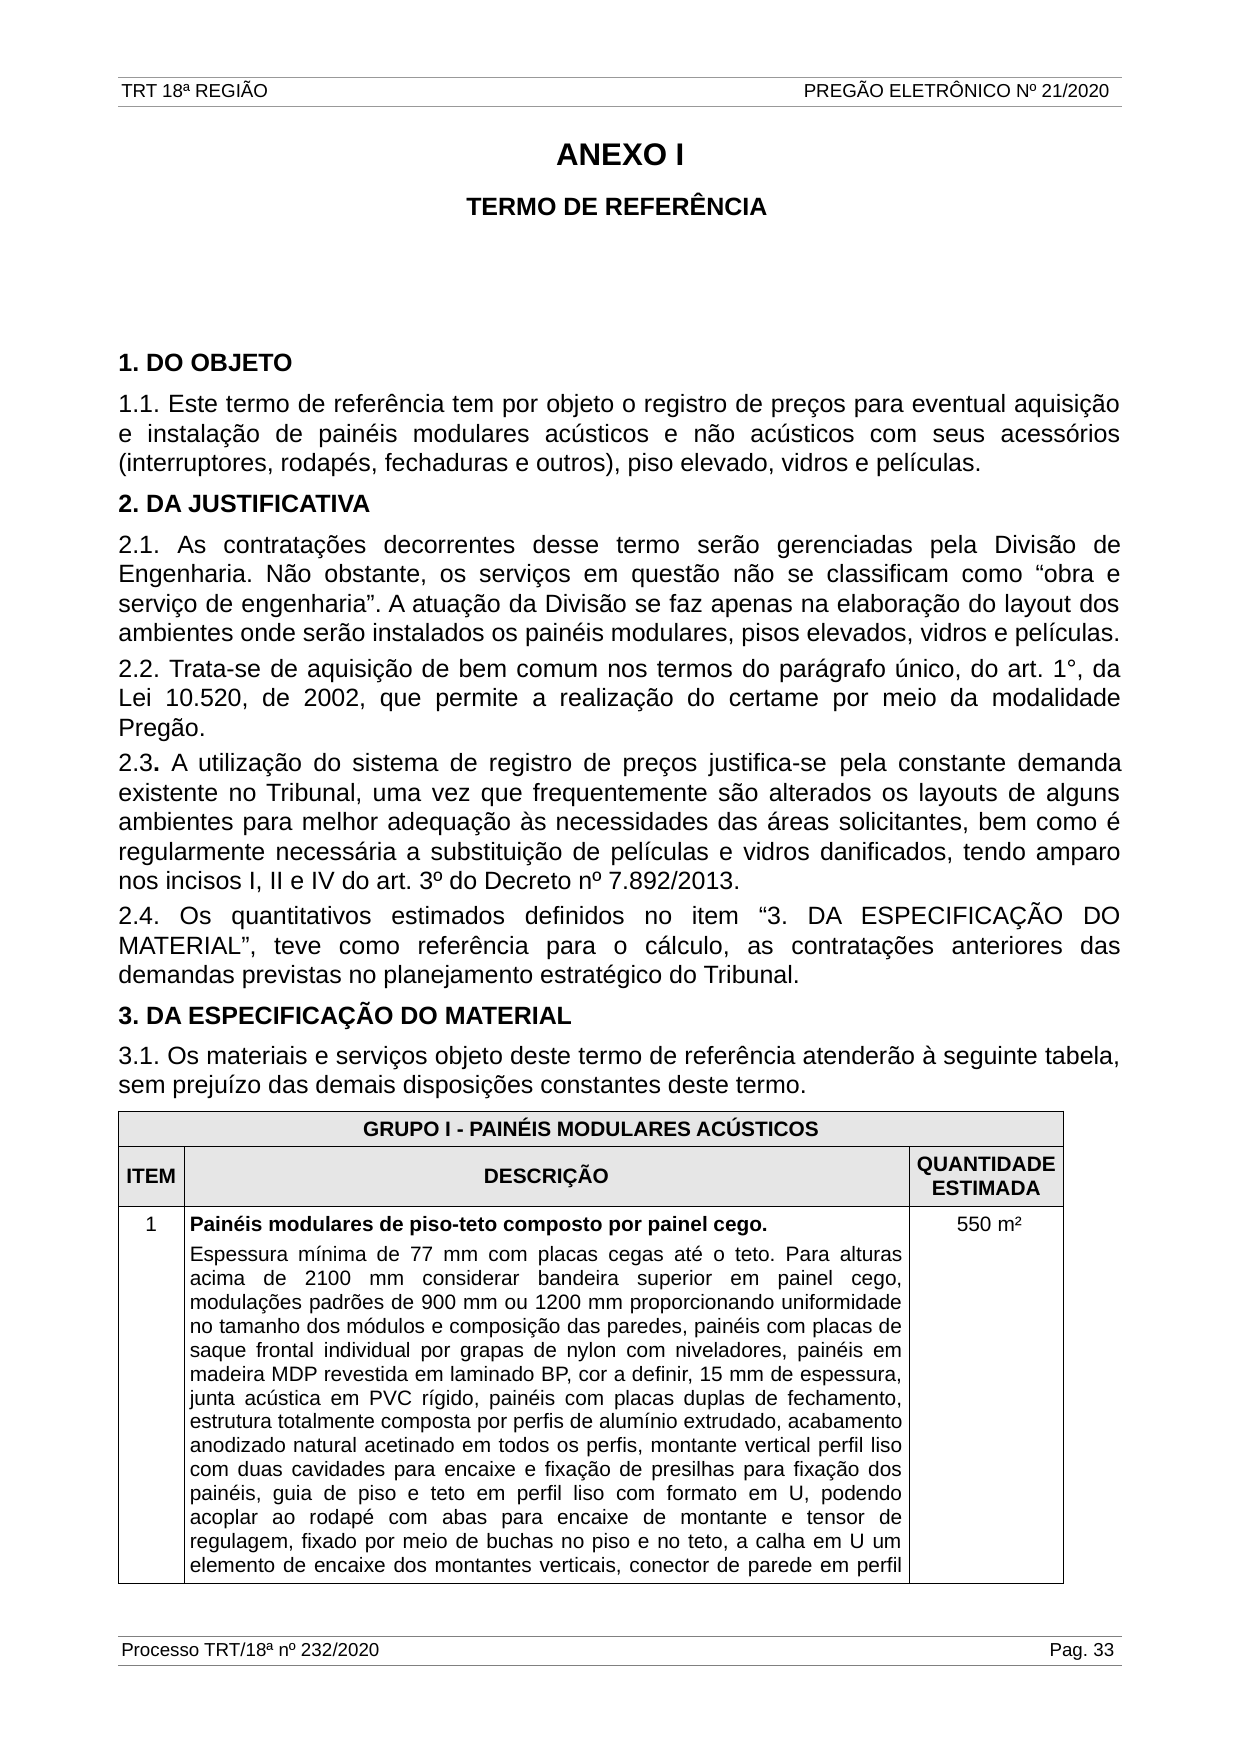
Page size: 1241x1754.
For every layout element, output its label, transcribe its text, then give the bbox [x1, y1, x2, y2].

table_cell 1 [119, 1207, 184, 1583]
text ANEXO I [118, 136, 1122, 171]
table_cell DESCRIÇÃO [185, 1147, 909, 1206]
text 2.4. Os quantitativos estimados definidos no item “3. DA ESPECIFICAÇÃO DO MATERIAL”, teve como referência para o cálculo, as contratações anteriores das demandas previstas no planejamento estratégico do Tribunal. [118, 901, 1122, 989]
table_cell ITEM [119, 1147, 184, 1206]
text 2.1. As contratações decorrentes desse termo serão gerenciadas pela Divisão de Engenharia. Não obstante, os serviços em questão não se classificam como “obra e serviço de engenharia”. A atuação da Divisão se faz apenas na elaboração do layout dos ambientes onde serão instalados os painéis modulares, pisos elevados, vidros e películas. [118, 529, 1122, 647]
table_cell QUANTIDADE ESTIMADA [910, 1147, 1063, 1206]
text 1.1. Este termo de referência tem por objeto o registro de preços para eventual aquisição e instalação de painéis modulares acústicos e não acústicos com seus acessórios (interruptores, rodapés, fechaduras e outros), piso elevado, vidros e películas. [118, 388, 1122, 477]
text 3. DA ESPECIFICAÇÃO DO MATERIAL [118, 1001, 1122, 1029]
text TERMO DE REFERÊNCIA [118, 192, 1122, 221]
text 3.1. Os materiais e serviços objeto deste termo de referência atenderão à seguinte tabela, sem prejuízo das demais disposições constantes deste termo. [118, 1041, 1122, 1099]
text 2.3. A utilização do sistema de registro de preços justifica-se pela constante demanda existente no Tribunal, uma vez que frequentemente são alterados os layouts de alguns ambientes para melhor adequação às necessidades das áreas solicitantes, bem como é regularmente necessária a substituição de películas e vidros danificados, tendo amparo nos incisos I, II e IV do art. 3º do Decreto nº 7.892/2013. [118, 747, 1122, 895]
table_cell 550 m² [910, 1207, 1063, 1583]
text 1. DO OBJETO [118, 348, 1122, 377]
table_cell Painéis modulares de piso-teto composto por painel cego. Espessura mínima de 77 mm com placas cegas até o teto. Para alturas acima de 2100 mm considerar bandeira superior em painel cego, modulações padrões de 900 mm ou 1200 mm proporcionando uniformidade no tamanho dos módulos e composição das paredes, painéis com placas de saque frontal individual por grapas de nylon com niveladores, painéis em madeira MDP revestida em laminado BP, cor a definir, 15 mm de espessura, junta acústica em PVC rígido, painéis com placas duplas de fechamento, estrutura totalmente composta por perfis de alumínio extrudado, acabamento anodizado natural acetinado em todos os perfis, montante vertical perfil liso com duas cavidades para encaixe e fixação de presilhas para fixação dos painéis, guia de piso e teto em perfil liso com formato em U, podendo acoplar ao rodapé com abas para encaixe de montante e tensor de regulagem, fixado por meio de buchas no piso e no teto, a calha em U um elemento de encaixe dos montantes verticais, conector de parede em perfil [185, 1207, 909, 1583]
table_header GRUPO I - PAINÉIS MODULARES ACÚSTICOS [119, 1112, 1063, 1146]
text 2. DA JUSTIFICATIVA [118, 488, 1122, 517]
text 2.2. Trata-se de aquisição de bem comum nos termos do parágrafo único, do art. 1°, da Lei 10.520, de 2002, que permite a realização do certame por meio da modalidade Pregão. [118, 653, 1122, 741]
